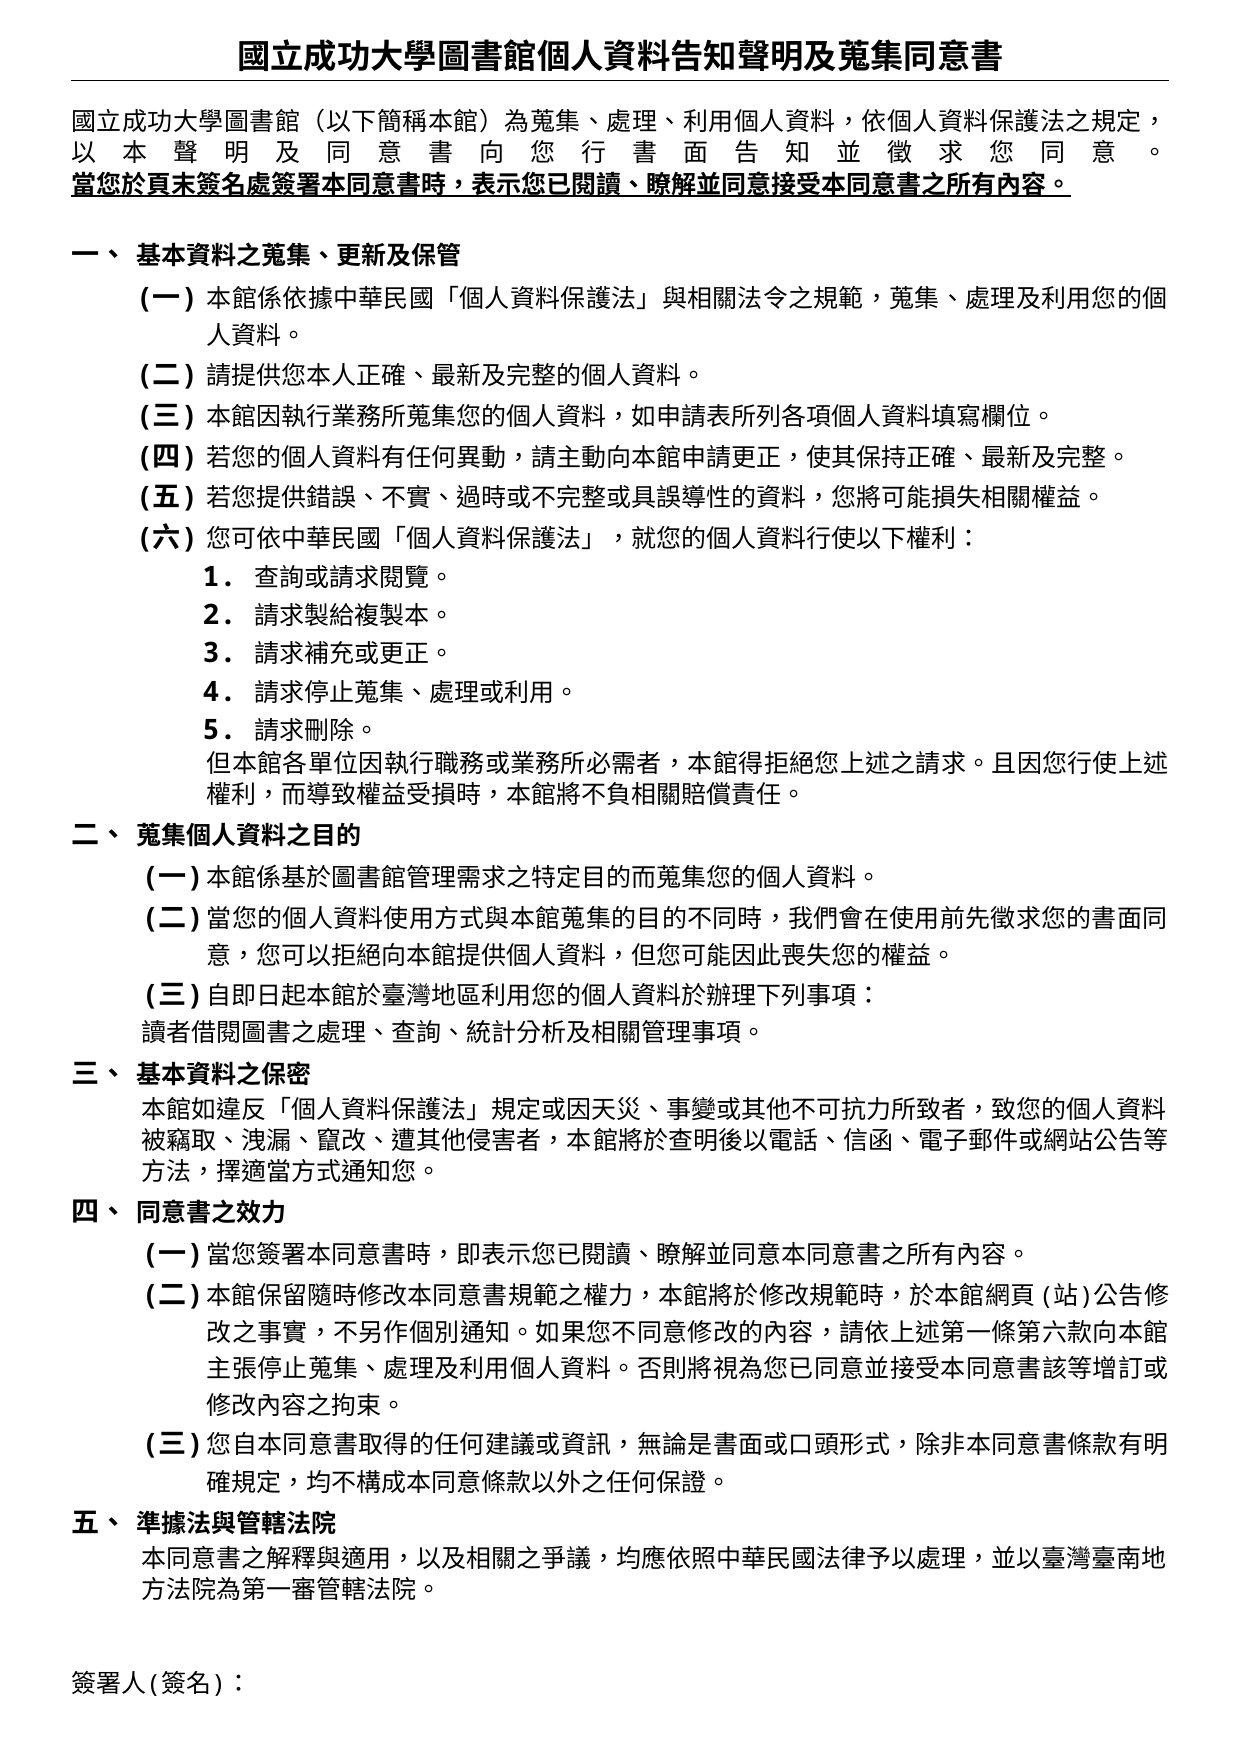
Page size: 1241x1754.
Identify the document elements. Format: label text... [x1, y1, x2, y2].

list 若您提供錯誤、不實、過時或不完整或具誤導性的資料，您將可能損失相關權益。 [136, 474, 1169, 515]
list 本館因執行業務所蒐集您的個人資料，如申請表所列各項個人資料填寫欄位。 [136, 392, 1169, 433]
list 若您的個人資料有任何異動，請主動向本館申請更正，使其保持正確、最新及完整。 [136, 433, 1169, 474]
text 本館如違反「個人資料保護法」規定或因天災、事變或其他不可抗力所致者，致您的個人資料被竊取、洩漏、竄改、遭其他侵害者，本館將於查明後以電話、信函、電子郵件或網站公告等方法，擇適當方式通知您。 [142, 1093, 1169, 1187]
list 請求刪除。 [236, 709, 1169, 747]
list 您自本同意書取得的任何建議或資訊，無論是書面或口頭形式，除非本同意書條款有明確規定，均不構成本同意條款以外之任何保證。 [142, 1421, 1169, 1498]
list 蒐集個人資料之目的 [71, 812, 1169, 852]
list 本館係基於圖書館管理需求之特定目的而蒐集您的個人資料。 [142, 854, 1169, 895]
text 但本館各單位因執行職務或業務所必需者，本館得拒絕您上述之請求。且因您行使上述權利，而導致權益受損時，本館將不負相關賠償責任。 [207, 747, 1169, 810]
list 同意書之效力 [71, 1188, 1169, 1229]
list 當您簽署本同意書時，即表示您已閱讀、瞭解並同意本同意書之所有內容。 [142, 1231, 1169, 1272]
list 查詢或請求閱覽。 [236, 556, 1169, 594]
list 自即日起本館於臺灣地區利用您的個人資料於辦理下列事項： [142, 972, 1169, 1013]
list 請求停止蒐集、處理或利用。 [236, 671, 1169, 709]
list 準據法與管轄法院 [71, 1500, 1169, 1541]
list 本館保留隨時修改本同意書規範之權力，本館將於修改規範時，於本館網頁(站)公告修改之事實，不另作個別通知。如果您不同意修改的內容，請依上述第一條第六款向本館主張停止蒐集、處理及利用個人資料。否則將視為您已同意並接受本同意書該等增訂或修改內容之拘束。 [142, 1272, 1169, 1421]
text 國立成功大學圖書館個人資料告知聲明及蒐集同意書 [71, 29, 1169, 80]
list 請提供您本人正確、最新及完整的個人資料。 [136, 352, 1169, 392]
text 本同意書之解釋與適用，以及相關之爭議，均應依照中華民國法律予以處理，並以臺灣臺南地方法院為第一審管轄法院。 [142, 1542, 1169, 1605]
list 基本資料之保密 [71, 1051, 1169, 1091]
text 讀者借閱圖書之處理、查詢、統計分析及相關管理事項。 [142, 1013, 1169, 1049]
text 國立成功大學圖書館（以下簡稱本館）為蒐集、處理、利用個人資料，依個人資料保護法之規定，以本聲明及同意書向您行書面告知並徵求您同意。 當您於頁末簽名處簽署本同意書時，表示您已閱讀、瞭解並同意接受本同意書之所有內容。 [71, 106, 1169, 199]
list 您可依中華民國「個人資料保護法」，就您的個人資料行使以下權利： [136, 515, 1169, 556]
list 當您的個人資料使用方式與本館蒐集的目的不同時，我們會在使用前先徵求您的書面同意，您可以拒絕向本館提供個人資料，但您可能因此喪失您的權益。 [142, 895, 1169, 972]
list 基本資料之蒐集、更新及保管 [71, 232, 1169, 273]
text 簽署人(簽名)： [71, 1667, 1169, 1699]
list 請求製給複製本。 [236, 594, 1169, 632]
list 請求補充或更正。 [236, 632, 1169, 671]
list 本館係依據中華民國「個人資料保護法」與相關法令之規範，蒐集、處理及利用您的個人資料。 [136, 274, 1169, 352]
